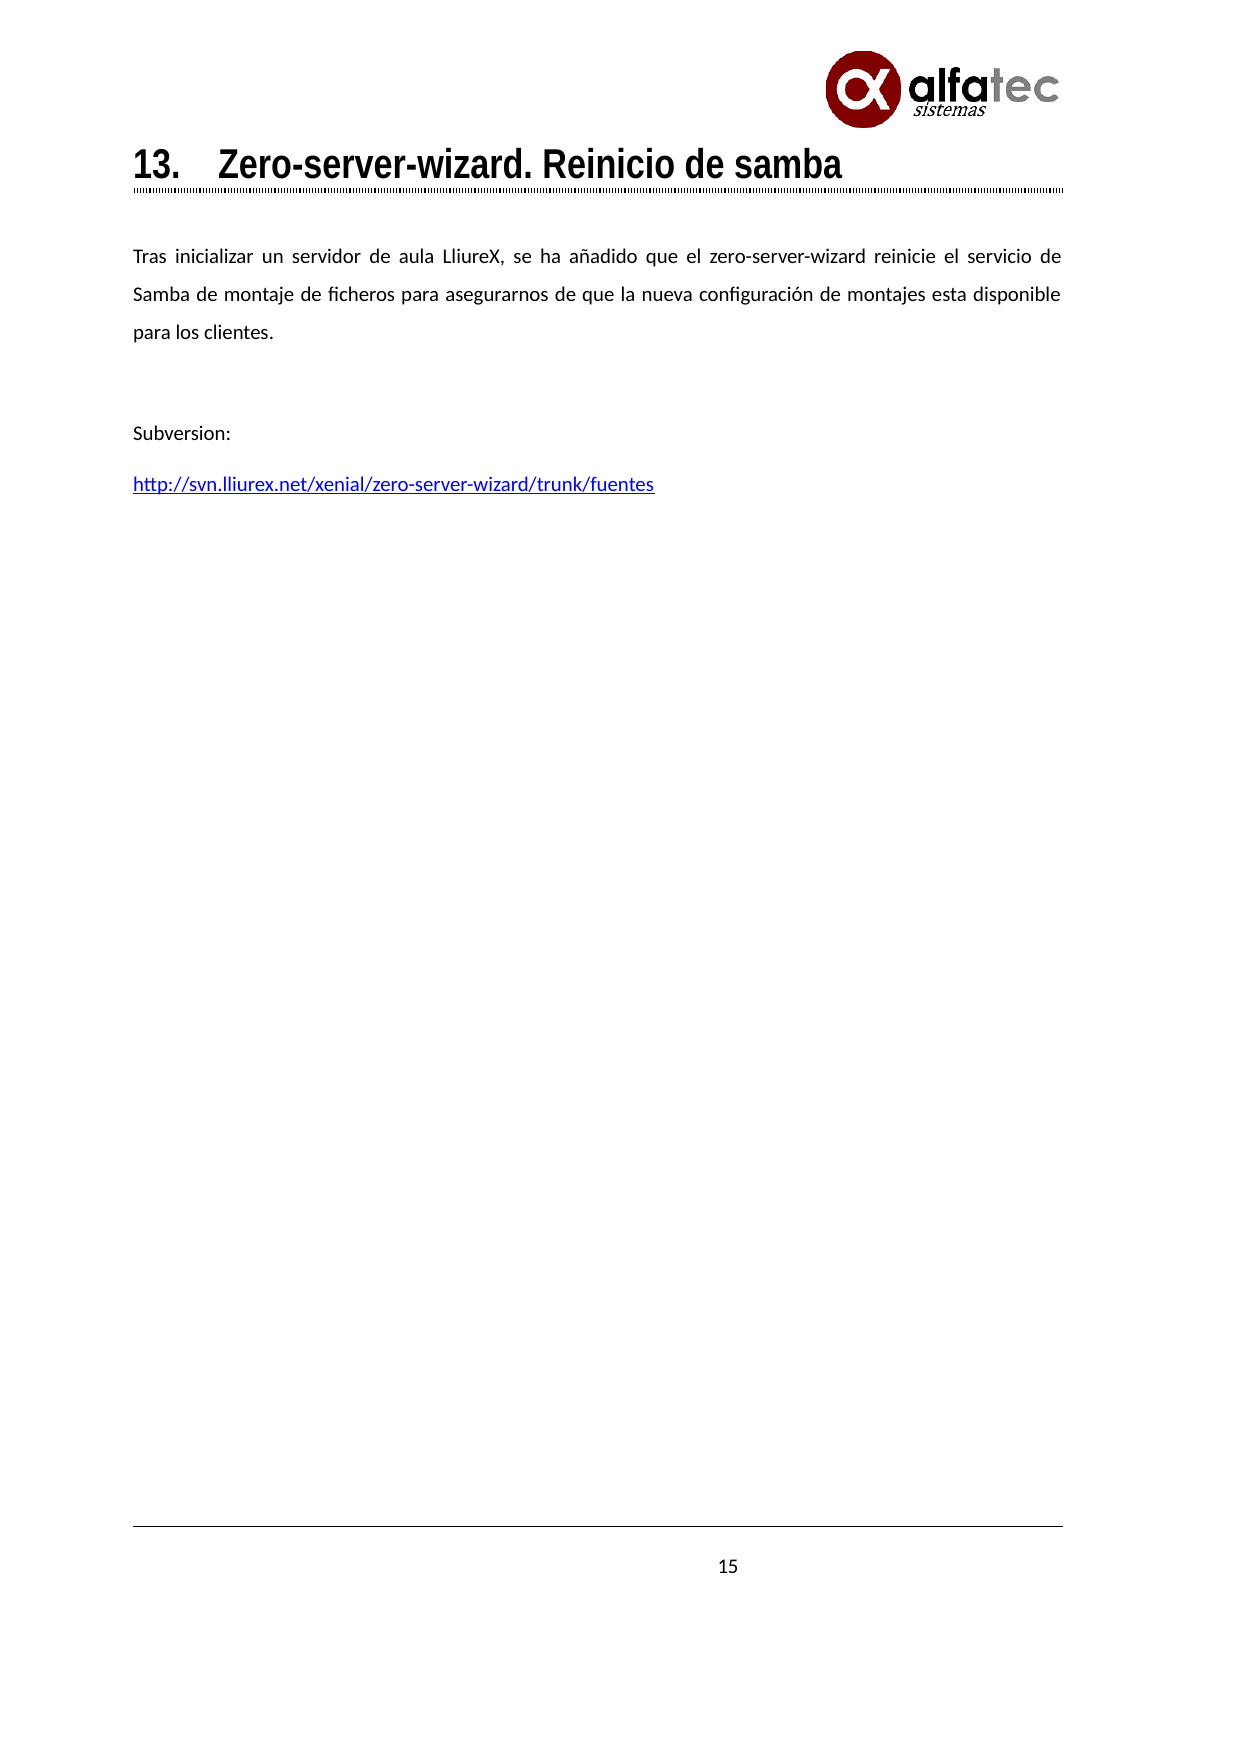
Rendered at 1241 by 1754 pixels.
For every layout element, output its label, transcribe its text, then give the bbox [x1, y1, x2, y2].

text Subversion: [133, 420, 1063, 446]
subtitle Zero-server-wizard. Reinicio de samba [133, 148, 1063, 193]
text http://svn.lliurex.net/xenial/zero-server-wizard/trunk/fuentes [133, 471, 1063, 496]
text Tras inicializar un servidor de aula LliureX, se ha añadido que el zero-server-wizard reinicie el servicio de Samba de montaje de ficheros para asegurarnos de que la nueva configuración de montajes esta disponible para los clientes. [133, 243, 1063, 344]
picture [825, 51, 1061, 128]
